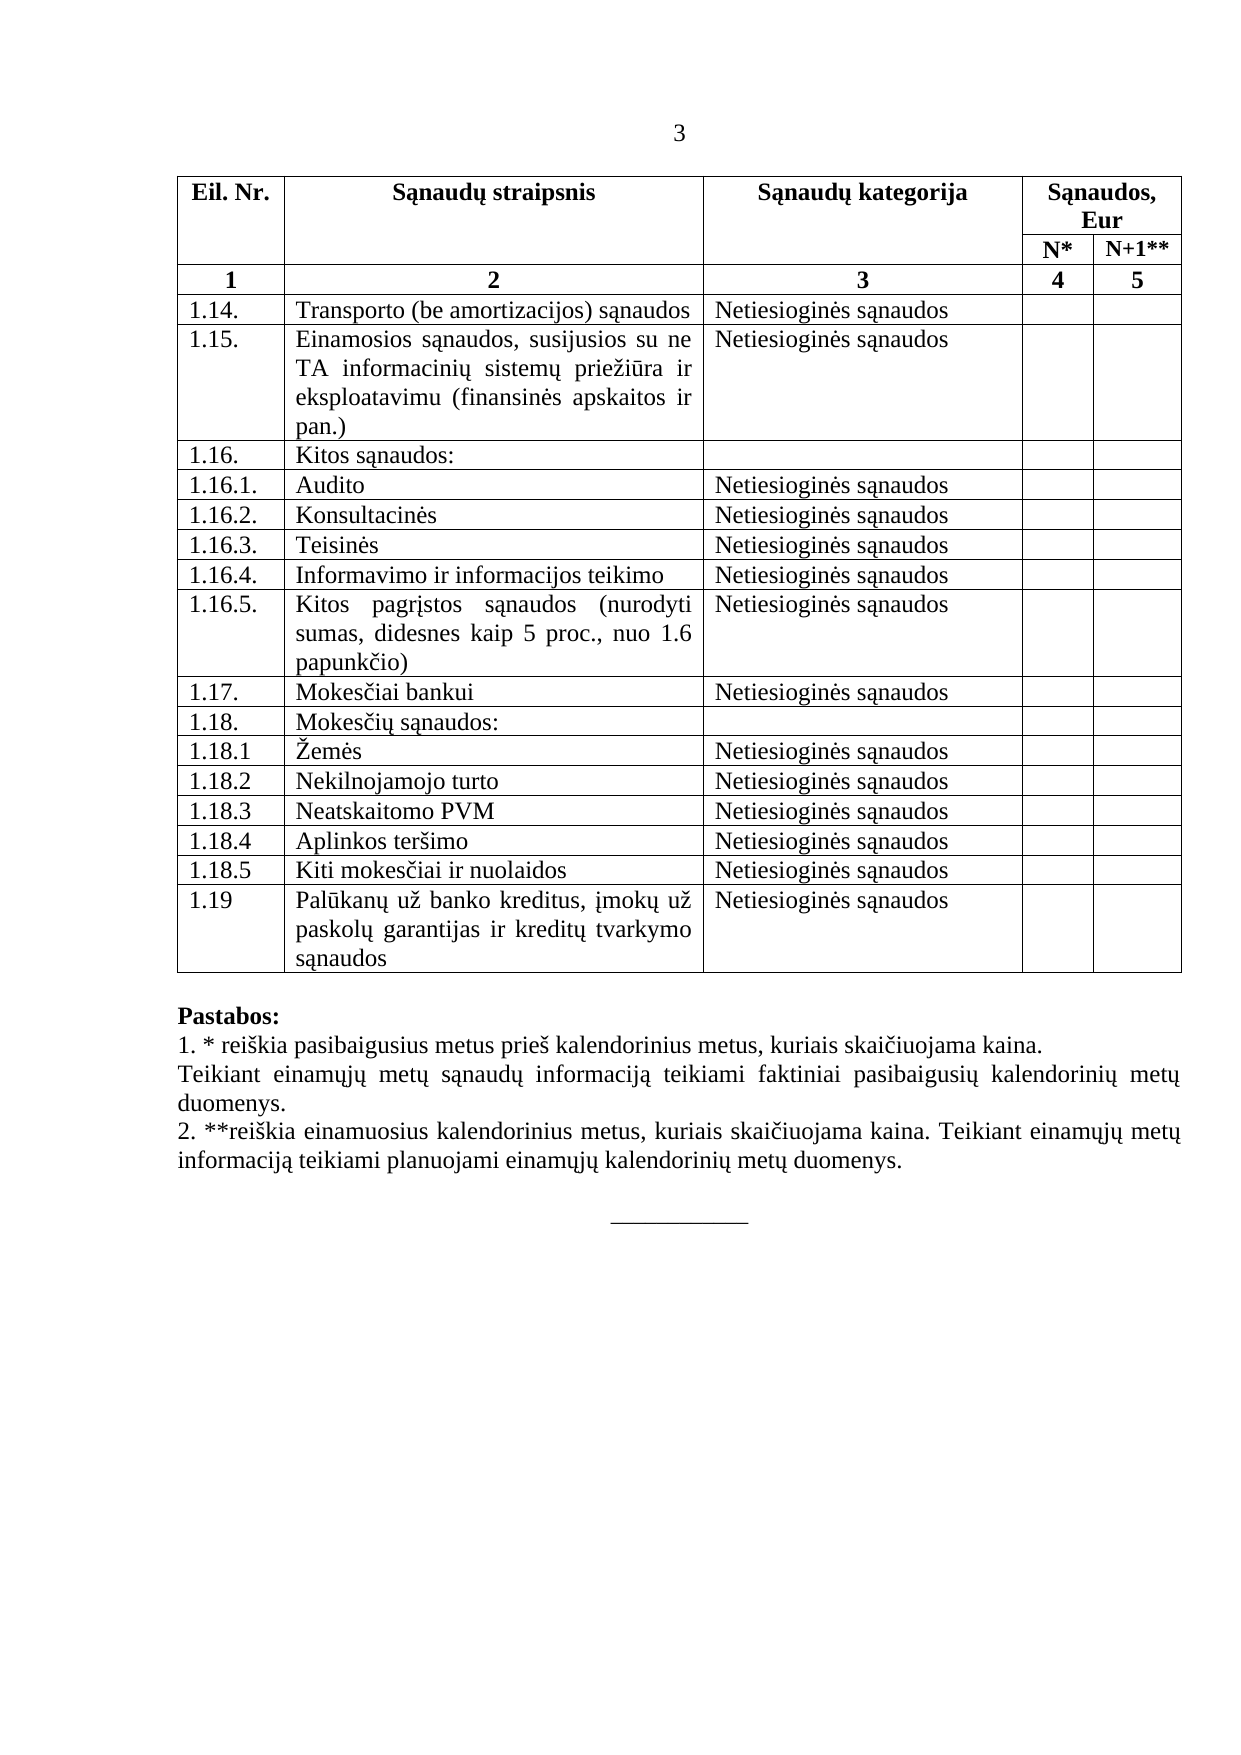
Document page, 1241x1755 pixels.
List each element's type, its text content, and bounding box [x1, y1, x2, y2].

table_cell [1094, 470, 1181, 499]
table_cell Netiesioginės sąnaudos [704, 826, 1022, 854]
table_cell Netiesioginės sąnaudos [704, 560, 1022, 588]
table_cell [1094, 885, 1181, 972]
table_cell Netiesioginės sąnaudos [704, 500, 1022, 529]
table_cell [1023, 736, 1093, 765]
table_cell Mokesčių sąnaudos: [285, 707, 703, 735]
table_cell 2 [285, 265, 703, 294]
table_cell [1023, 470, 1093, 499]
table_header Sąnaudos, Eur [1023, 177, 1181, 234]
table_cell Aplinkos teršimo [285, 826, 703, 854]
text ____________ [177, 1200, 1181, 1227]
table_cell [1023, 295, 1093, 323]
table_cell [1023, 707, 1093, 735]
table_cell Kitos sąnaudos: [285, 441, 703, 469]
table_cell Netiesioginės sąnaudos [704, 470, 1022, 499]
table_cell 1.16. [178, 441, 284, 469]
table_cell [704, 441, 1022, 469]
table_cell [1023, 766, 1093, 795]
table_cell Netiesioginės sąnaudos [704, 530, 1022, 559]
table_cell [1023, 325, 1093, 439]
table_cell [1094, 441, 1181, 469]
table_cell Konsultacinės [285, 500, 703, 529]
table_header Sąnaudų kategorija [704, 177, 1022, 264]
table_cell [1094, 325, 1181, 439]
table_cell Kitos pagrįstos sąnaudos (nurodyti sumas, didesnes kaip 5 proc., nuo 1.6 papunkčio) [285, 590, 703, 676]
table_cell 3 [704, 265, 1022, 294]
table_cell 1 [178, 265, 284, 294]
table_cell Kiti mokesčiai ir nuolaidos [285, 856, 703, 884]
table_cell Neatskaitomo PVM [285, 796, 703, 825]
table_cell Žemės [285, 736, 703, 765]
table_cell [1023, 885, 1093, 972]
table_cell 1.16.4. [178, 560, 284, 588]
table_cell [1023, 856, 1093, 884]
table_cell [1094, 677, 1181, 706]
table_cell 1.16.1. [178, 470, 284, 499]
table_cell Netiesioginės sąnaudos [704, 325, 1022, 439]
table_cell [1094, 796, 1181, 825]
table_cell Netiesioginės sąnaudos [704, 295, 1022, 323]
table_cell Netiesioginės sąnaudos [704, 856, 1022, 884]
table_cell Transporto (be amortizacijos) sąnaudos [285, 295, 703, 323]
table_cell Netiesioginės sąnaudos [704, 766, 1022, 795]
table_cell [1023, 796, 1093, 825]
table_cell Mokesčiai bankui [285, 677, 703, 706]
table_cell [1094, 295, 1181, 323]
text 1. * reiškia pasibaigusius metus prieš kalendorinius metus, kuriais skaičiuojama kaina. [177, 1030, 1181, 1059]
table_cell 1.18.2 [178, 766, 284, 795]
table_cell Nekilnojamojo turto [285, 766, 703, 795]
table_header Eil. Nr. [178, 177, 284, 264]
table_cell Einamosios sąnaudos, susijusios su ne TA informacinių sistemų priežiūra ir eksploatavimu (finansinės apskaitos ir pan.) [285, 325, 703, 439]
table_cell 1.18.1 [178, 736, 284, 765]
table_cell [1094, 530, 1181, 559]
table_cell Audito [285, 470, 703, 499]
table_cell [1094, 590, 1181, 676]
table_cell Netiesioginės sąnaudos [704, 677, 1022, 706]
text 2. **reiškia einamuosius kalendorinius metus, kuriais skaičiuojama kaina. Teikiant einamųjų metų informaciją teikiami planuojami einamųjų kalendorinių metų duomenys. [177, 1116, 1181, 1174]
table_cell [1094, 560, 1181, 588]
table_cell [1094, 856, 1181, 884]
table_header Sąnaudų straipsnis [285, 177, 703, 264]
table_cell [1094, 736, 1181, 765]
table_cell [1023, 590, 1093, 676]
table_cell N+1** [1094, 235, 1181, 264]
table_cell 1.17. [178, 677, 284, 706]
table_cell [1023, 530, 1093, 559]
table_cell 1.14. [178, 295, 284, 323]
table_cell 1.18.3 [178, 796, 284, 825]
table_cell Netiesioginės sąnaudos [704, 796, 1022, 825]
table_cell Informavimo ir informacijos teikimo [285, 560, 703, 588]
table_cell 4 [1023, 265, 1093, 294]
table_cell Netiesioginės sąnaudos [704, 885, 1022, 972]
table_cell [1023, 677, 1093, 706]
table_cell 1.16.5. [178, 590, 284, 676]
table_cell 1.18.4 [178, 826, 284, 854]
text Pastabos: [177, 1001, 1181, 1030]
table_cell Netiesioginės sąnaudos [704, 590, 1022, 676]
table_cell Palūkanų už banko kreditus, įmokų už paskolų garantijas ir kreditų tvarkymo sąnaudos [285, 885, 703, 972]
table_cell 1.18.5 [178, 856, 284, 884]
table_cell [1094, 707, 1181, 735]
table_cell [1023, 500, 1093, 529]
table_cell [1094, 766, 1181, 795]
table_cell [1094, 826, 1181, 854]
table_cell 1.16.2. [178, 500, 284, 529]
table_cell 1.16.3. [178, 530, 284, 559]
table_cell N* [1023, 235, 1093, 264]
table_cell [1094, 500, 1181, 529]
table_cell Netiesioginės sąnaudos [704, 736, 1022, 765]
table_cell 5 [1094, 265, 1181, 294]
table_cell 1.18. [178, 707, 284, 735]
table_cell [1023, 441, 1093, 469]
table_cell [1023, 826, 1093, 854]
table_cell [1023, 560, 1093, 588]
table_cell Teisinės [285, 530, 703, 559]
table_cell 1.15. [178, 325, 284, 439]
table_cell 1.19 [178, 885, 284, 972]
text Teikiant einamųjų metų sąnaudų informaciją teikiami faktiniai pasibaigusių kalendorinių metų duomenys. [177, 1059, 1181, 1116]
table_cell [704, 707, 1022, 735]
